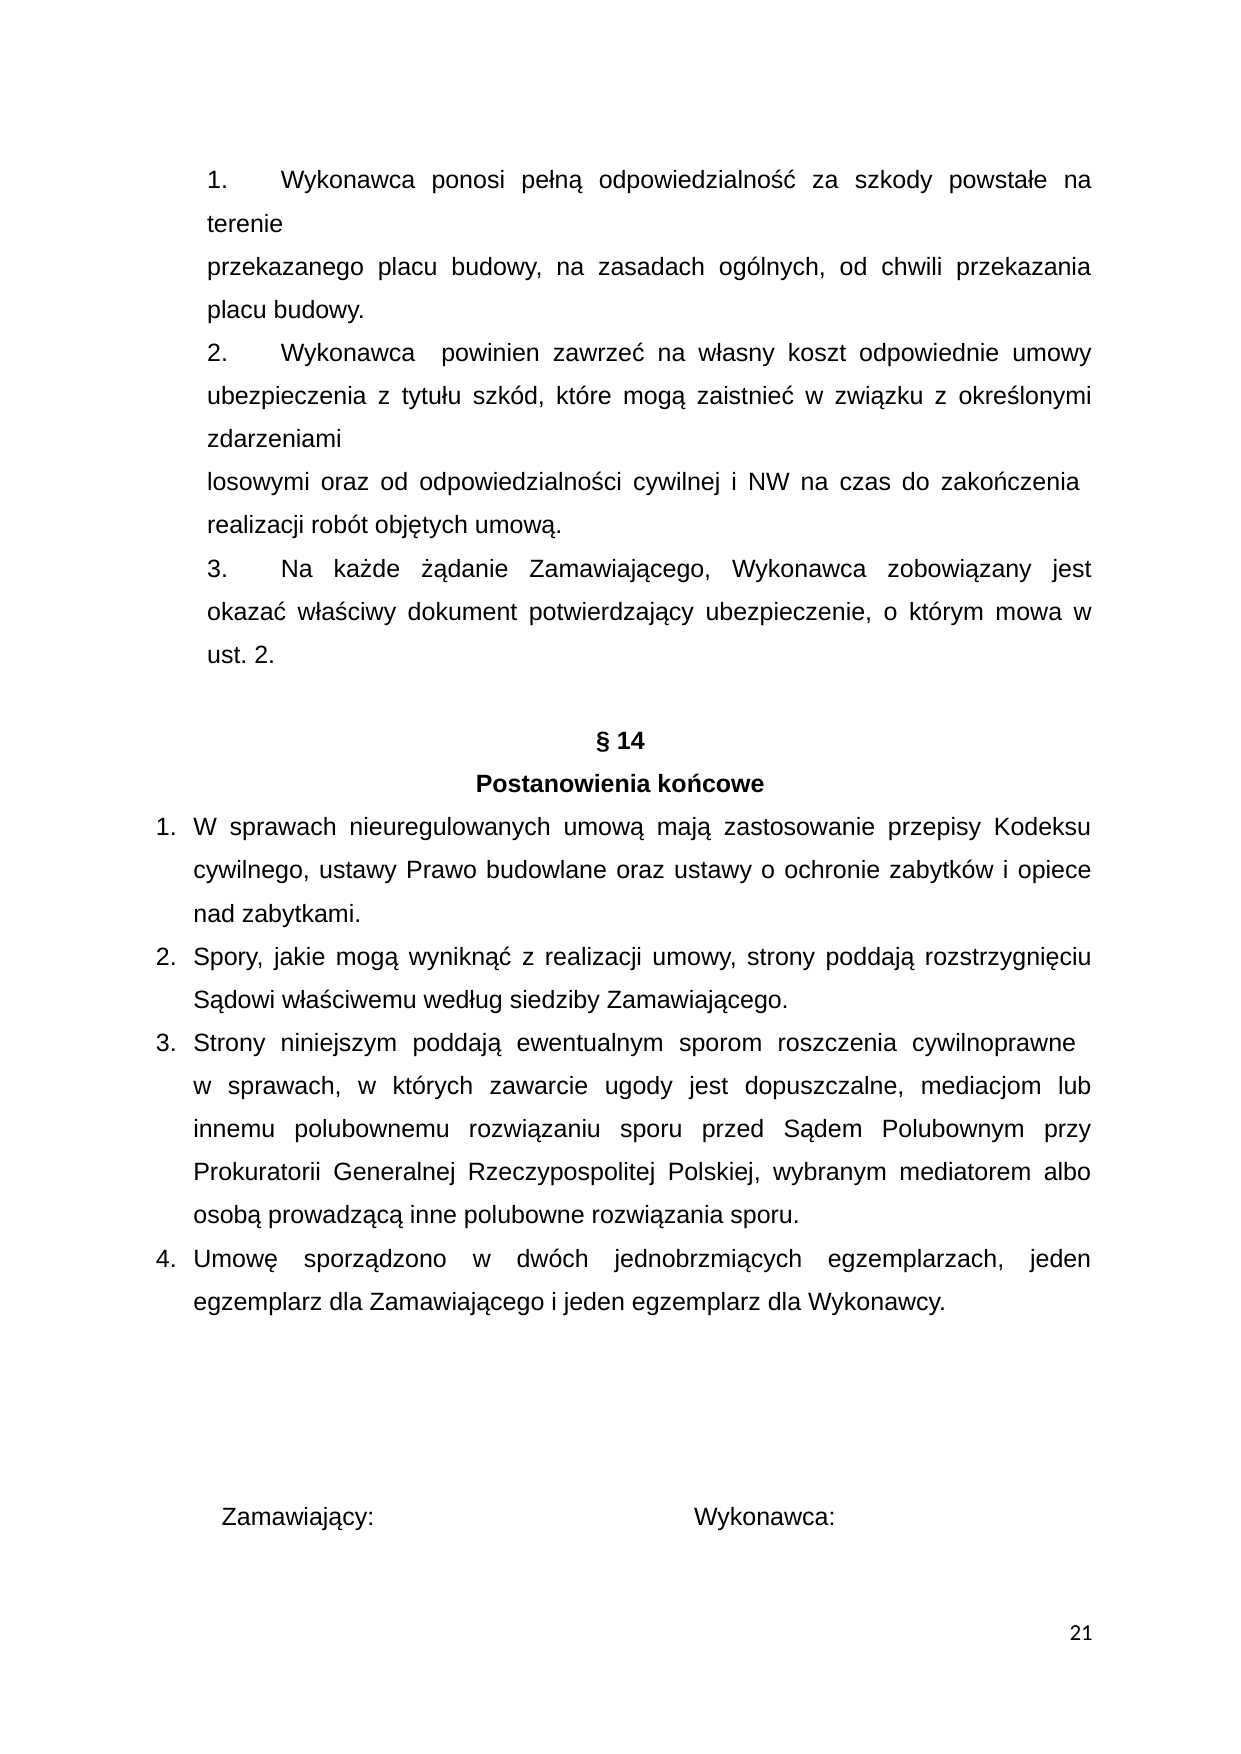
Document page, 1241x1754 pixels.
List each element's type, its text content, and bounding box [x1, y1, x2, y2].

table_header Zamawiający: [210, 1503, 683, 1588]
text Postanowienia końcowe [148, 769, 1092, 798]
list Na każde żądanie Zamawiającego, Wykonawca zobowiązany jest okazać właściwy dokument potwierdzający ubezpieczenie, o którym mowa w ust. 2. [207, 554, 1092, 669]
list W sprawach nieuregulowanych umową mają zastosowanie przepisy Kodeksu cywilnego, ustawy Prawo budowlane oraz ustawy o ochronie zabytków i opiece nad zabytkami. [156, 812, 1092, 927]
list Umowę sporządzono w dwóch jednobrzmiących egzemplarzach, jeden egzemplarz dla Zamawiającego i jeden egzemplarz dla Wykonawcy. [156, 1244, 1092, 1316]
list Wykonawca ponosi pełną odpowiedzialność za szkody powstałe na terenie przekazanego placu budowy, na zasadach ogólnych, od chwili przekazania placu budowy. [207, 166, 1092, 324]
list Wykonawca powinien zawrzeć na własny koszt odpowiednie umowy ubezpieczenia z tytułu szkód, które mogą zaistnieć w związku z określonymi zdarzeniami losowymi oraz od odpowiedzialności cywilnej i NW na czas do zakończenia realizacji robót objętych umową. [207, 338, 1092, 539]
list Strony niniejszym poddają ewentualnym sporom roszczenia cywilnoprawne w sprawach, w których zawarcie ugody jest dopuszczalne, mediacjom lub innemu polubownemu rozwiązaniu sporu przed Sądem Polubownym przy Prokuratorii Generalnej Rzeczypospolitej Polskiej, wybranym mediatorem albo osobą prowadzącą inne polubowne rozwiązania sporu. [156, 1028, 1092, 1229]
list Spory, jakie mogą wyniknąć z realizacji umowy, strony poddają rozstrzygnięciu Sądowi właściwemu według siedziby Zamawiającego. [156, 942, 1092, 1014]
text § 14 [148, 726, 1092, 755]
table_header Wykonawca: [683, 1503, 1155, 1588]
